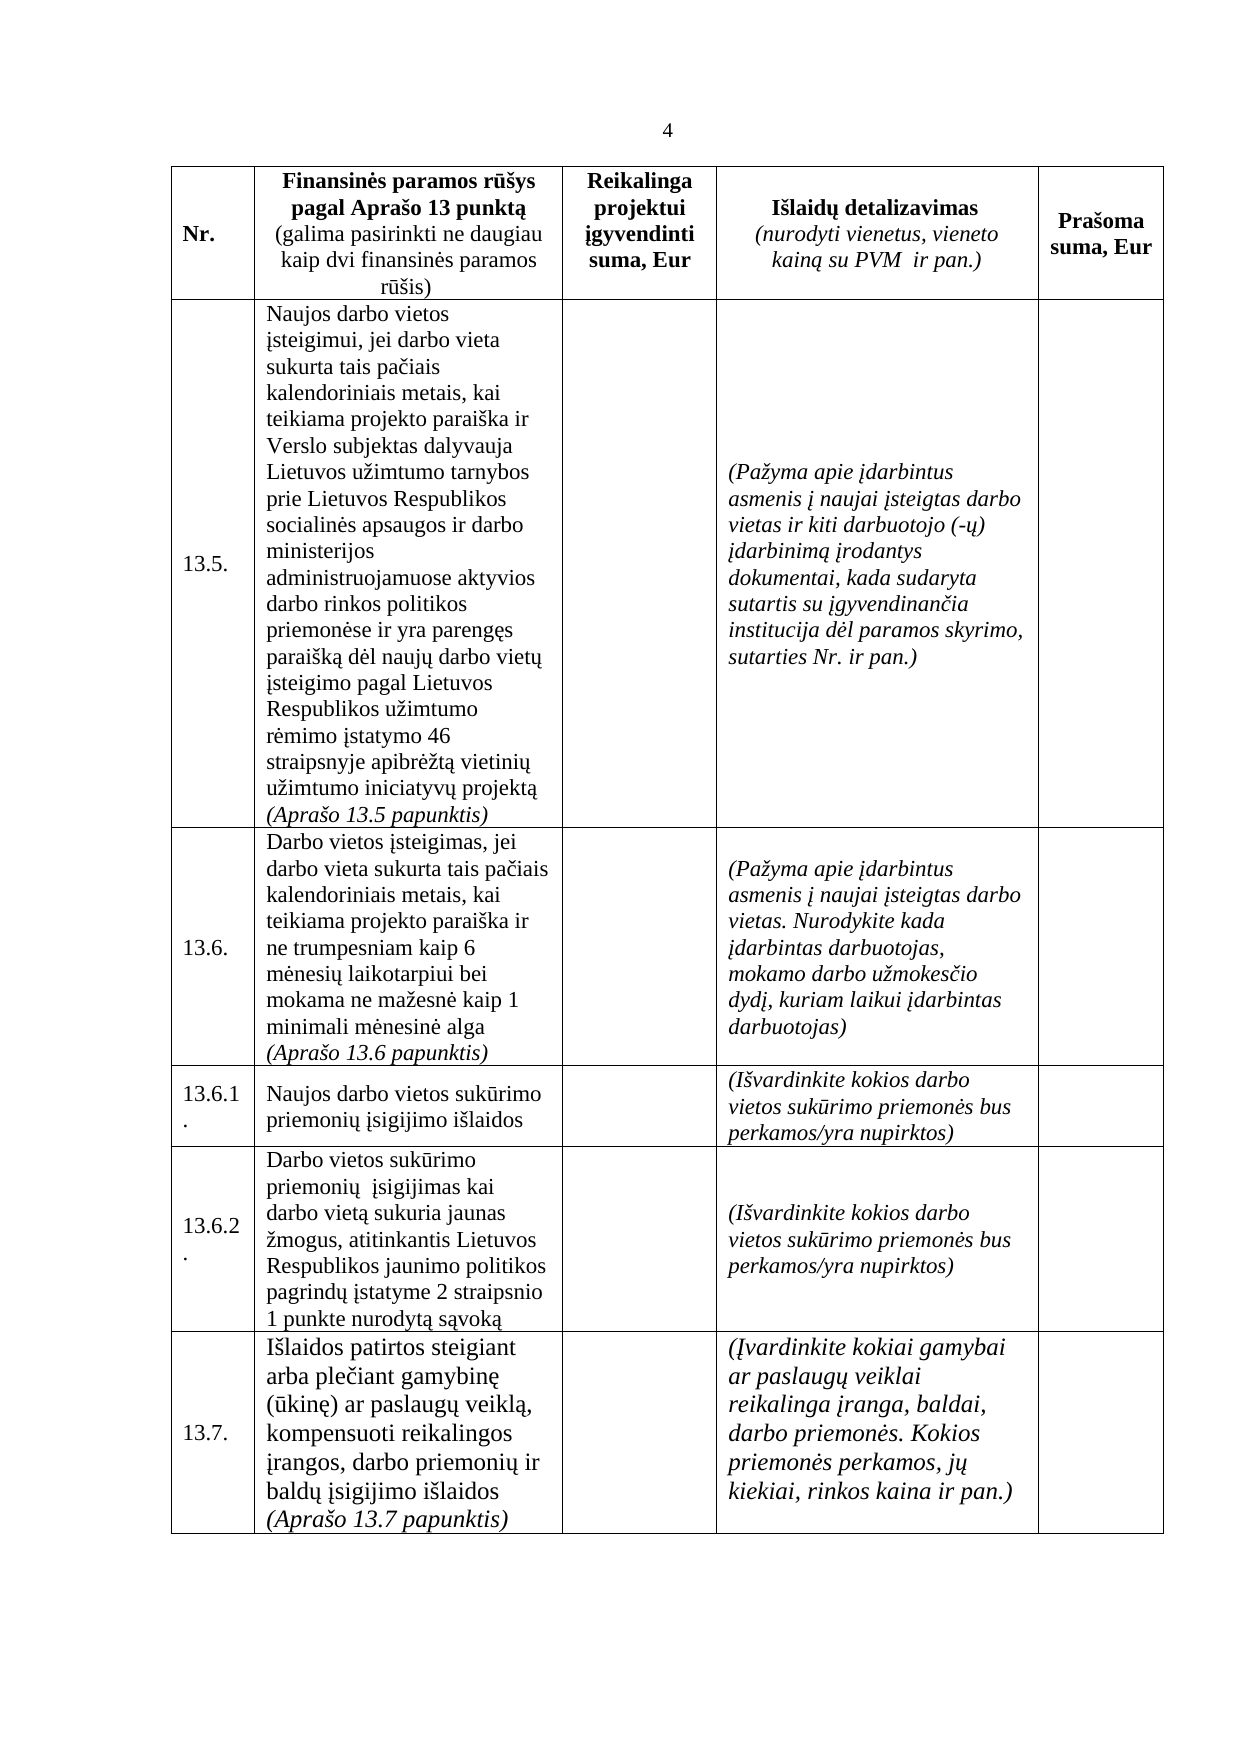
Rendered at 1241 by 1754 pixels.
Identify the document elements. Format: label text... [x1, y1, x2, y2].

table_cell Darbo vietos įsteigimas, jei darbo vieta sukurta tais pačiais kalendoriniais metais, kai teikiama projekto paraiška ir ne trumpesniam kaip 6 mėnesių laikotarpiui bei mokama ne mažesnė kaip 1 minimali mėnesinė alga (Aprašo 13.6 papunktis) [255, 828, 562, 1065]
table_cell 13.6. [172, 828, 254, 1065]
table_cell [1039, 828, 1163, 1065]
table_cell (Įvardinkite kokiai gamybai ar paslaugų veiklai reikalinga įranga, baldai, darbo priemonės. Kokios priemonės perkamos, jų kiekiai, rinkos kaina ir pan.) [717, 1332, 1038, 1533]
table_cell (Išvardinkite kokios darbo vietos sukūrimo priemonės bus perkamos/yra nupirktos) [717, 1147, 1038, 1331]
table_cell Naujos darbo vietos sukūrimo priemonių įsigijimo išlaidos [255, 1066, 562, 1146]
table_cell (Pažyma apie įdarbintus asmenis į naujai įsteigtas darbo vietas. Nurodykite kada įdarbintas darbuotojas, mokamo darbo užmokesčio dydį, kuriam laikui įdarbintas darbuotojas) [717, 828, 1038, 1065]
table_cell Naujos darbo vietos įsteigimui, jei darbo vieta sukurta tais pačiais kalendoriniais metais, kai teikiama projekto paraiška ir Verslo subjektas dalyvauja Lietuvos užimtumo tarnybos prie Lietuvos Respublikos socialinės apsaugos ir darbo ministerijos administruojamuose aktyvios darbo rinkos politikos priemonėse ir yra parengęs paraišką dėl naujų darbo vietų įsteigimo pagal Lietuvos Respublikos užimtumo rėmimo įstatymo 46 straipsnyje apibrėžtą vietinių užimtumo iniciatyvų projektą (Aprašo 13.5 papunktis) [255, 300, 562, 827]
table_header Reikalinga projektui įgyvendinti suma, Eur [563, 167, 716, 299]
table_cell (Išvardinkite kokios darbo vietos sukūrimo priemonės bus perkamos/yra nupirktos) [717, 1066, 1038, 1146]
table_cell Darbo vietos sukūrimo priemonių įsigijimas kai darbo vietą sukuria jaunas žmogus, atitinkantis Lietuvos Respublikos jaunimo politikos pagrindų įstatyme 2 straipsnio 1 punkte nurodytą sąvoką [255, 1147, 562, 1331]
table_cell [563, 1066, 716, 1146]
table_cell [563, 300, 716, 827]
table_header Prašoma suma, Eur [1039, 167, 1163, 299]
table_cell [1039, 1147, 1163, 1331]
table_header Finansinės paramos rūšys pagal Aprašo 13 punktą (galima pasirinkti ne daugiau kaip dvi finansinės paramos rūšis) [255, 167, 562, 299]
table_cell [563, 1332, 716, 1533]
table_cell [563, 1147, 716, 1331]
table_cell 13.5. [172, 300, 254, 827]
table_cell Išlaidos patirtos steigiant arba plečiant gamybinę (ūkinę) ar paslaugų veiklą, kompensuoti reikalingos įrangos, darbo priemonių ir baldų įsigijimo išlaidos (Aprašo 13.7 papunktis) [255, 1332, 562, 1533]
table_cell [563, 828, 716, 1065]
table_header Išlaidų detalizavimas (nurodyti vienetus, vieneto kainą su PVM ir pan.) [717, 167, 1038, 299]
table_cell (Pažyma apie įdarbintus asmenis į naujai įsteigtas darbo vietas ir kiti darbuotojo (-ų) įdarbinimą įrodantys dokumentai, kada sudaryta sutartis su įgyvendinančia institucija dėl paramos skyrimo, sutarties Nr. ir pan.) [717, 300, 1038, 827]
table_cell [1039, 1066, 1163, 1146]
table_cell 13.6.2. [172, 1147, 254, 1331]
table_header Nr. [172, 167, 254, 299]
table_cell [1039, 1332, 1163, 1533]
table_cell 13.6.1. [172, 1066, 254, 1146]
table_cell 13.7. [172, 1332, 254, 1533]
table_cell [1039, 300, 1163, 827]
